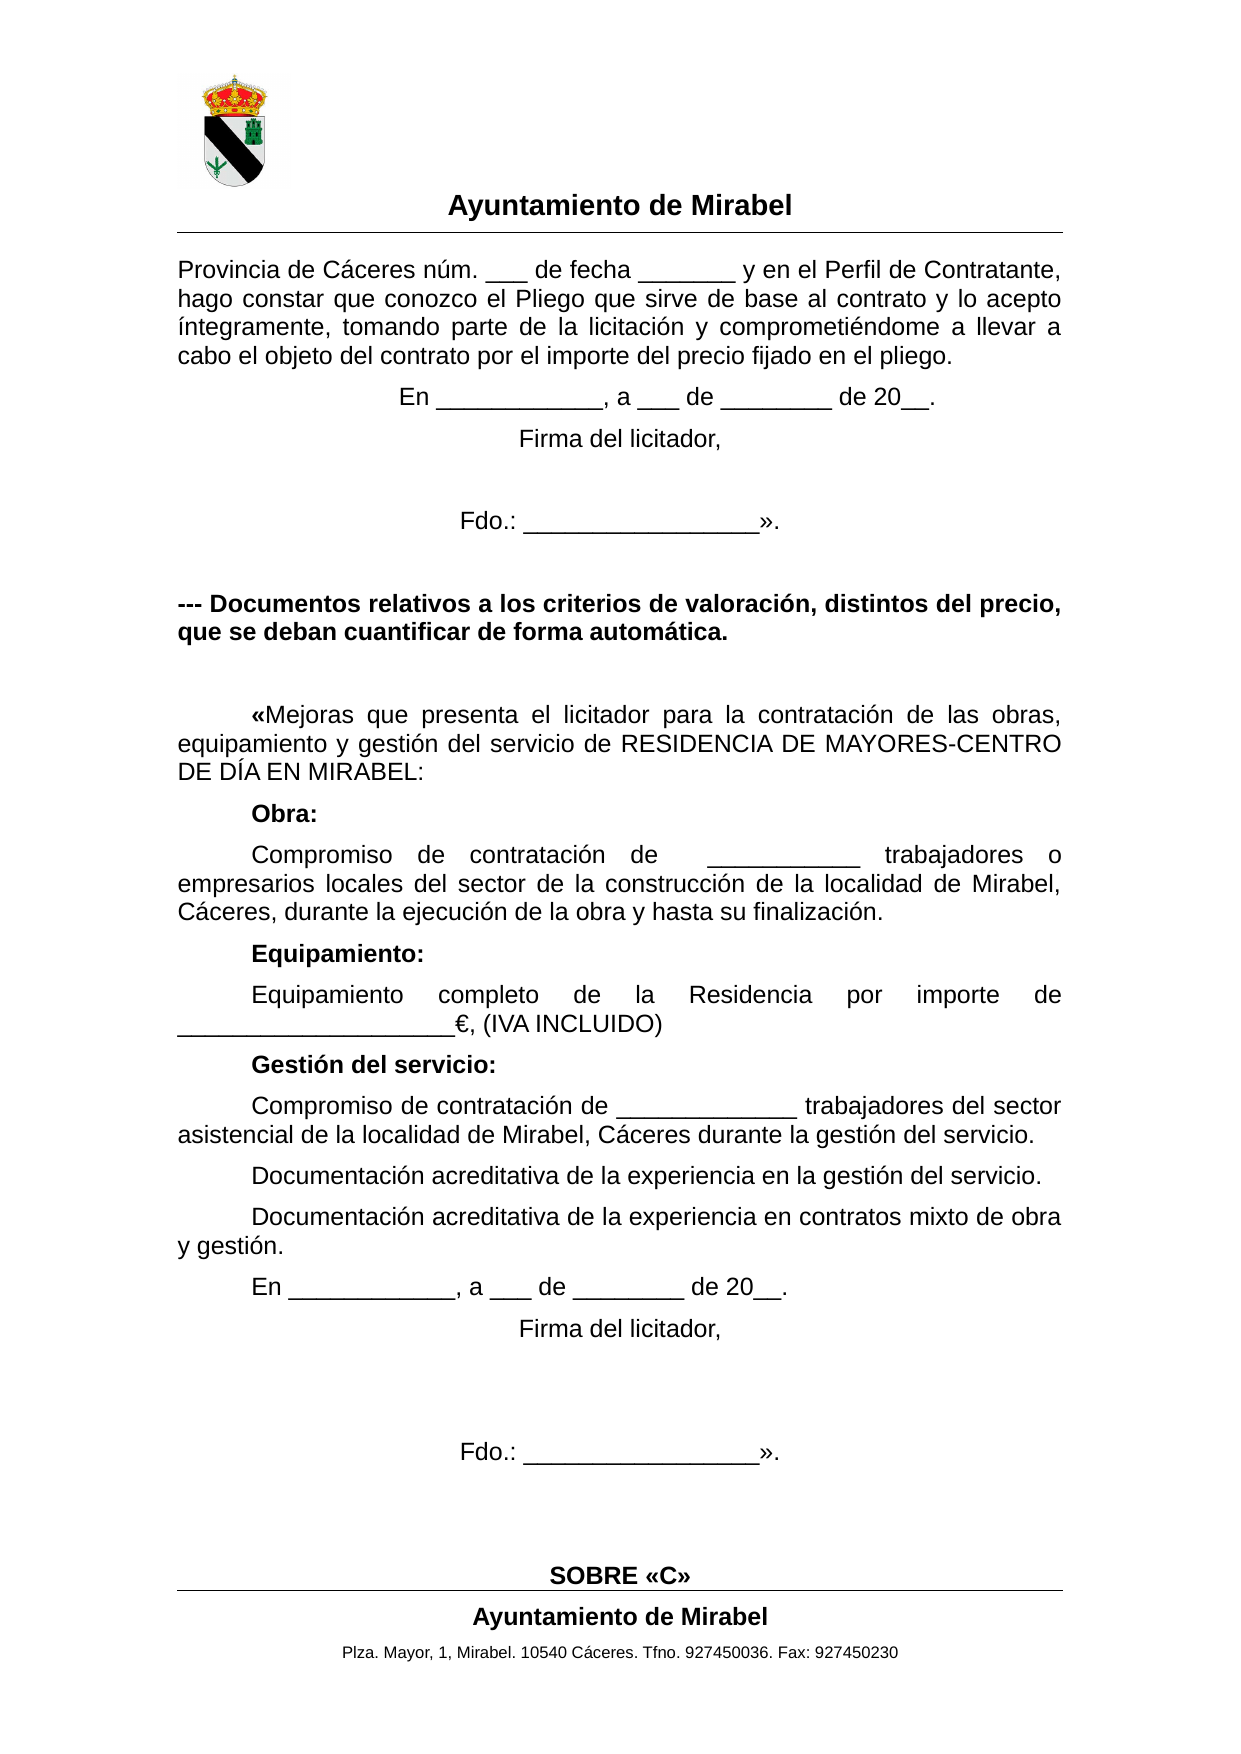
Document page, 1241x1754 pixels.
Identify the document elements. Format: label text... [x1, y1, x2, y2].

text Equipamiento: [177, 939, 1063, 967]
text Gestión del servicio: [177, 1050, 1063, 1079]
text Fdo.: _________________». [177, 1437, 1063, 1466]
text En ____________, a ___ de ________ de 20__. [177, 382, 1063, 411]
text Firma del licitador, [177, 1314, 1063, 1342]
text --- Documentos relativos a los criterios de valoración, distintos del precio, que se deban cuantificar de forma automática. [177, 589, 1063, 646]
text En ____________, a ___ de ________ de 20__. [177, 1272, 1063, 1301]
text Compromiso de contratación de _____________ trabajadores del sector asistencial de la localidad de Mirabel, Cáceres durante la gestión del servicio. [177, 1091, 1063, 1149]
text «Mejoras que presenta el licitador para la contratación de las obras, equipamiento y gestión del servicio de RESIDENCIA DE MAYORES-CENTRO DE DÍA EN MIRABEL: [177, 700, 1063, 786]
text Provincia de Cáceres núm. ___ de fecha _______ y en el Perfil de Contratante, hago constar que conozco el Pliego que sirve de base al contrato y lo acepto íntegramente, tomando parte de la licitación y comprometiéndome a llevar a cabo el objeto del contrato por el importe del precio fijado en el pliego. [177, 255, 1063, 370]
text Obra: [177, 799, 1063, 827]
text Documentación acreditativa de la experiencia en contratos mixto de obra y gestión. [177, 1202, 1063, 1260]
text Fdo.: _________________». [177, 506, 1063, 535]
text Compromiso de contratación de ___________ trabajadores o empresarios locales del sector de la construcción de la localidad de Mirabel, Cáceres, durante la ejecución de la obra y hasta su finalización. [177, 840, 1063, 926]
text Firma del licitador, [177, 424, 1063, 452]
text Equipamiento completo de la Residencia por importe de ____________________€, (IVA INCLUIDO) [177, 980, 1063, 1037]
text SOBRE «C» [177, 1561, 1063, 1590]
text Documentación acreditativa de la experiencia en la gestión del servicio. [177, 1161, 1063, 1190]
